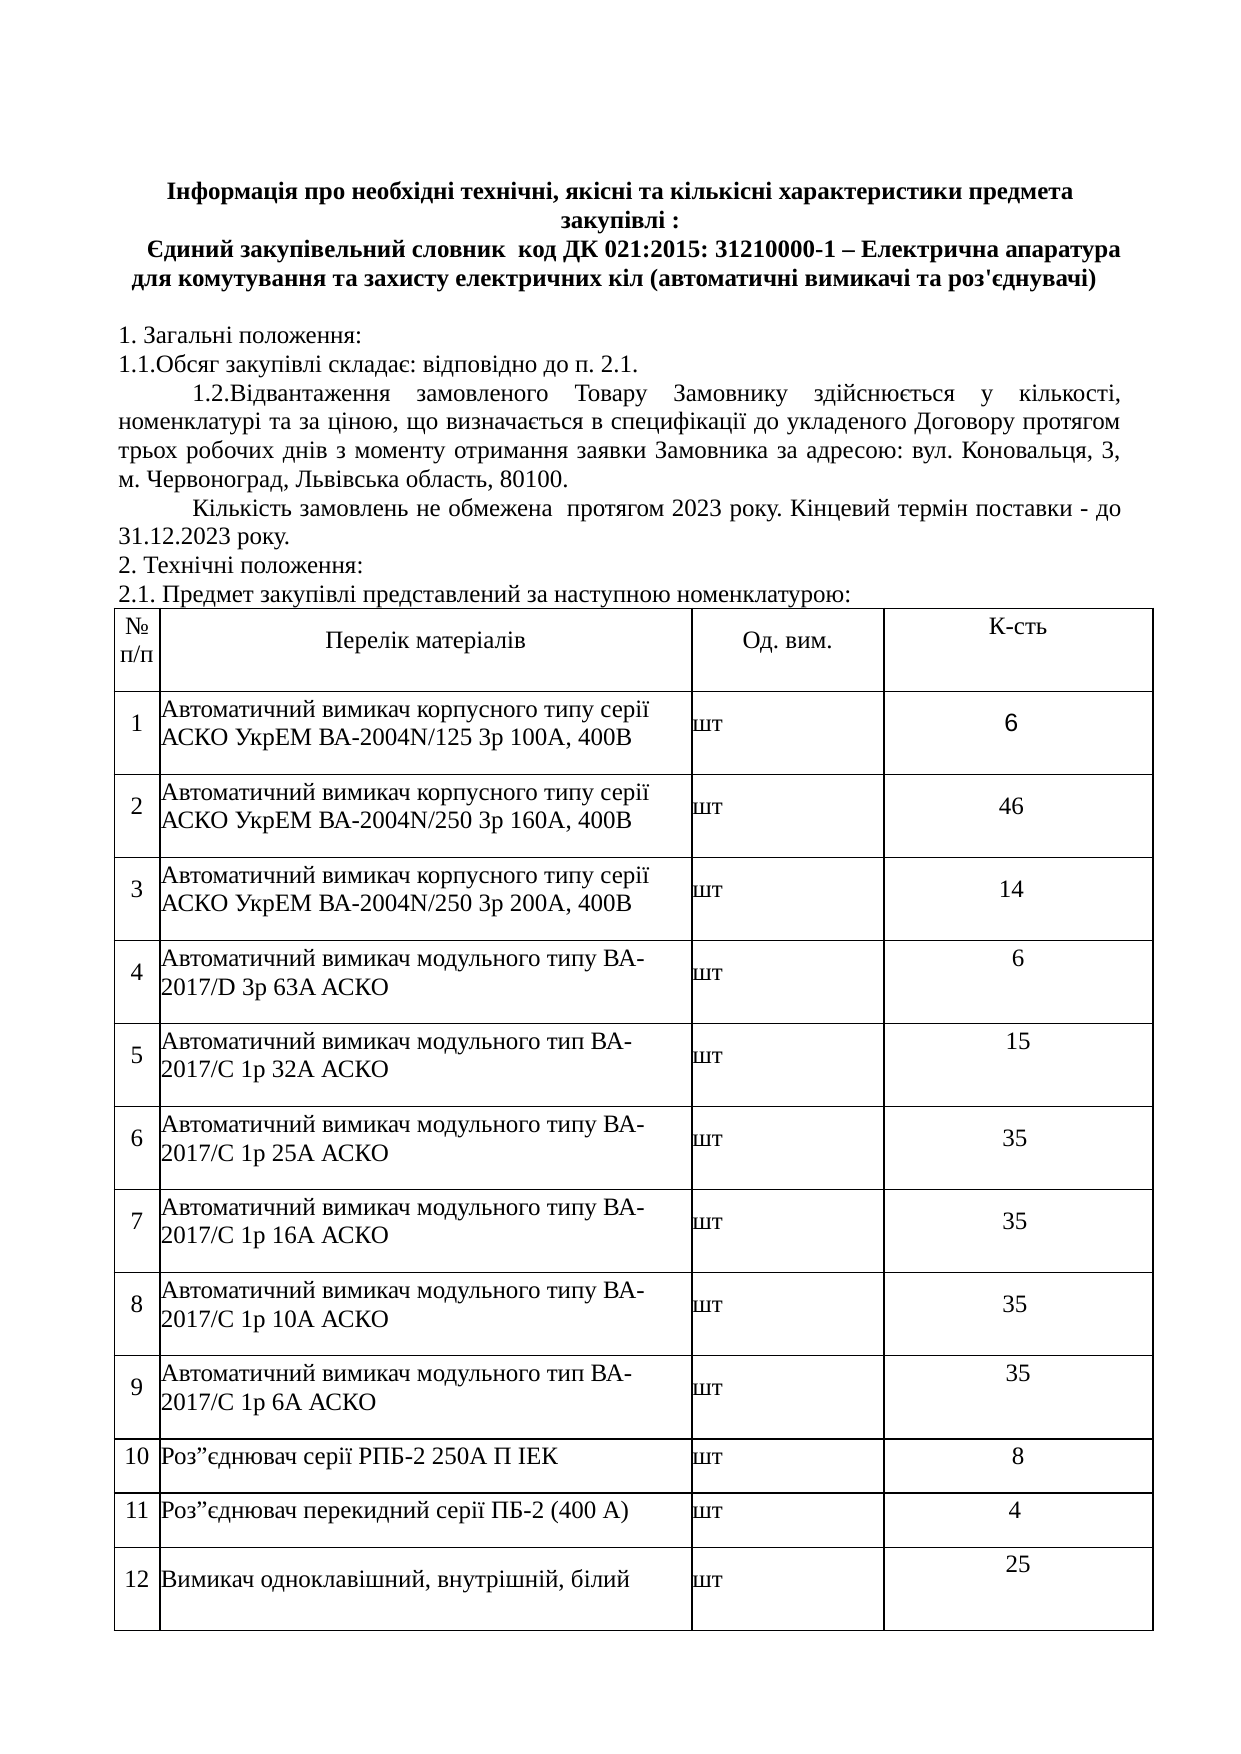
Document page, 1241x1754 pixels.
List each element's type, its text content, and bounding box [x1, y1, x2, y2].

table_cell 8 [115, 1273, 159, 1355]
table_cell 4 [885, 1494, 1152, 1546]
table_cell Роз”єднювач серії РПБ-2 250А П ІЕК [161, 1440, 691, 1492]
table_cell 1 [115, 692, 159, 774]
table_cell шт [693, 1356, 883, 1438]
table_cell шт [693, 1107, 883, 1189]
table_cell 35 [885, 1190, 1152, 1272]
table_cell Автоматичний вимикач модульного типу ВА-2017/С 1р 10А АСКО [161, 1273, 691, 1355]
table_cell 15 [885, 1024, 1152, 1106]
table_cell 6 [885, 941, 1152, 1023]
table_cell шт [693, 692, 883, 774]
table_cell Автоматичний вимикач корпусного типу серії АСКО УкрЕМ ВА-2004N/250 3р 200А, 400В [161, 858, 691, 940]
table_cell 35 [885, 1356, 1152, 1438]
text Кількість замовлень не обмежена протягом 2023 року. Кінцевий термін поставки - до 31.12.2023 року. [118, 493, 1122, 550]
table_cell шт [693, 1440, 883, 1492]
text 2.1. Предмет закупівлі представлений за наступною номенклатурою: [118, 579, 1122, 608]
table_cell 14 [885, 858, 1152, 940]
table_cell 12 [115, 1548, 159, 1629]
table_header Перелік матеріалів [161, 609, 691, 691]
text 1.1.Обсяг закупівлі складає: відповідно до п. 2.1. [118, 349, 1122, 378]
table_cell Автоматичний вимикач модульного тип ВА-2017/С 1р 6А АСКО [161, 1356, 691, 1438]
table_cell 11 [115, 1494, 159, 1546]
table_cell шт [693, 1024, 883, 1106]
table_cell 25 [885, 1548, 1152, 1629]
table_cell Автоматичний вимикач корпусного типу серії АСКО УкрЕМ ВА-2004N/250 3р 160А, 400В [161, 775, 691, 857]
table_cell шт [693, 775, 883, 857]
table_cell Вимикач одноклавішний, внутрішній, білий [161, 1548, 691, 1629]
table_cell Роз”єднювач перекидний серії ПБ-2 (400 А) [161, 1494, 691, 1546]
table_cell шт [693, 1548, 883, 1629]
table_cell Автоматичний вимикач корпусного типу серії АСКО УкрЕМ ВА-2004N/125 3р 100А, 400В [161, 692, 691, 774]
table_cell шт [693, 941, 883, 1023]
table_header № п/п [115, 609, 159, 691]
table_cell шт [693, 1190, 883, 1272]
table_header К-сть [885, 609, 1152, 691]
table_cell 35 [885, 1107, 1152, 1189]
table_cell 5 [115, 1024, 159, 1106]
table_cell 9 [115, 1356, 159, 1438]
text 2. Технічні положення: [118, 550, 1122, 579]
table_cell 6 [115, 1107, 159, 1189]
table_cell 2 [115, 775, 159, 857]
text 1. Загальні положення: [118, 320, 1122, 349]
table_cell 35 [885, 1273, 1152, 1355]
table_cell шт [693, 1494, 883, 1546]
table_cell 6 [885, 692, 1152, 774]
table_cell Автоматичний вимикач модульного типу ВА-2017/С 1р 25А АСКО [161, 1107, 691, 1189]
table_cell 10 [115, 1440, 159, 1492]
table_header Од. вим. [693, 609, 883, 691]
table_cell Автоматичний вимикач модульного типу ВА-2017/D 3p 63A АСКО [161, 941, 691, 1023]
table_cell шт [693, 858, 883, 940]
table_cell 3 [115, 858, 159, 940]
text Єдиний закупівельний словник код ДК 021:2015: 31210000-1 – Електрична апаратура для комутування та захисту електричних кіл (автоматичні вимикачі та роз'єднувачі) [118, 234, 1122, 291]
table_cell 46 [885, 775, 1152, 857]
table_cell шт [693, 1273, 883, 1355]
table_cell Автоматичний вимикач модульного типу ВА-2017/С 1р 16А АСКО [161, 1190, 691, 1272]
table_cell Автоматичний вимикач модульного тип ВА-2017/С 1р 32А АСКО [161, 1024, 691, 1106]
text Інформація про необхідні технічні, якісні та кількісні характеристики предмета закупівлі : [118, 176, 1122, 234]
table_cell 4 [115, 941, 159, 1023]
text 1.2.Відвантаження замовленого Товару Замовнику здійснюється у кількості, номенклатурі та за ціною, що визначається в специфікації до укладеного Договору протягом трьох робочих днів з моменту отримання заявки Замовника за адресою: вул. Коновальця, 3, м. Червоноград, Львівська область, 80100. [118, 378, 1122, 493]
table_cell 8 [885, 1440, 1152, 1492]
table_cell 7 [115, 1190, 159, 1272]
